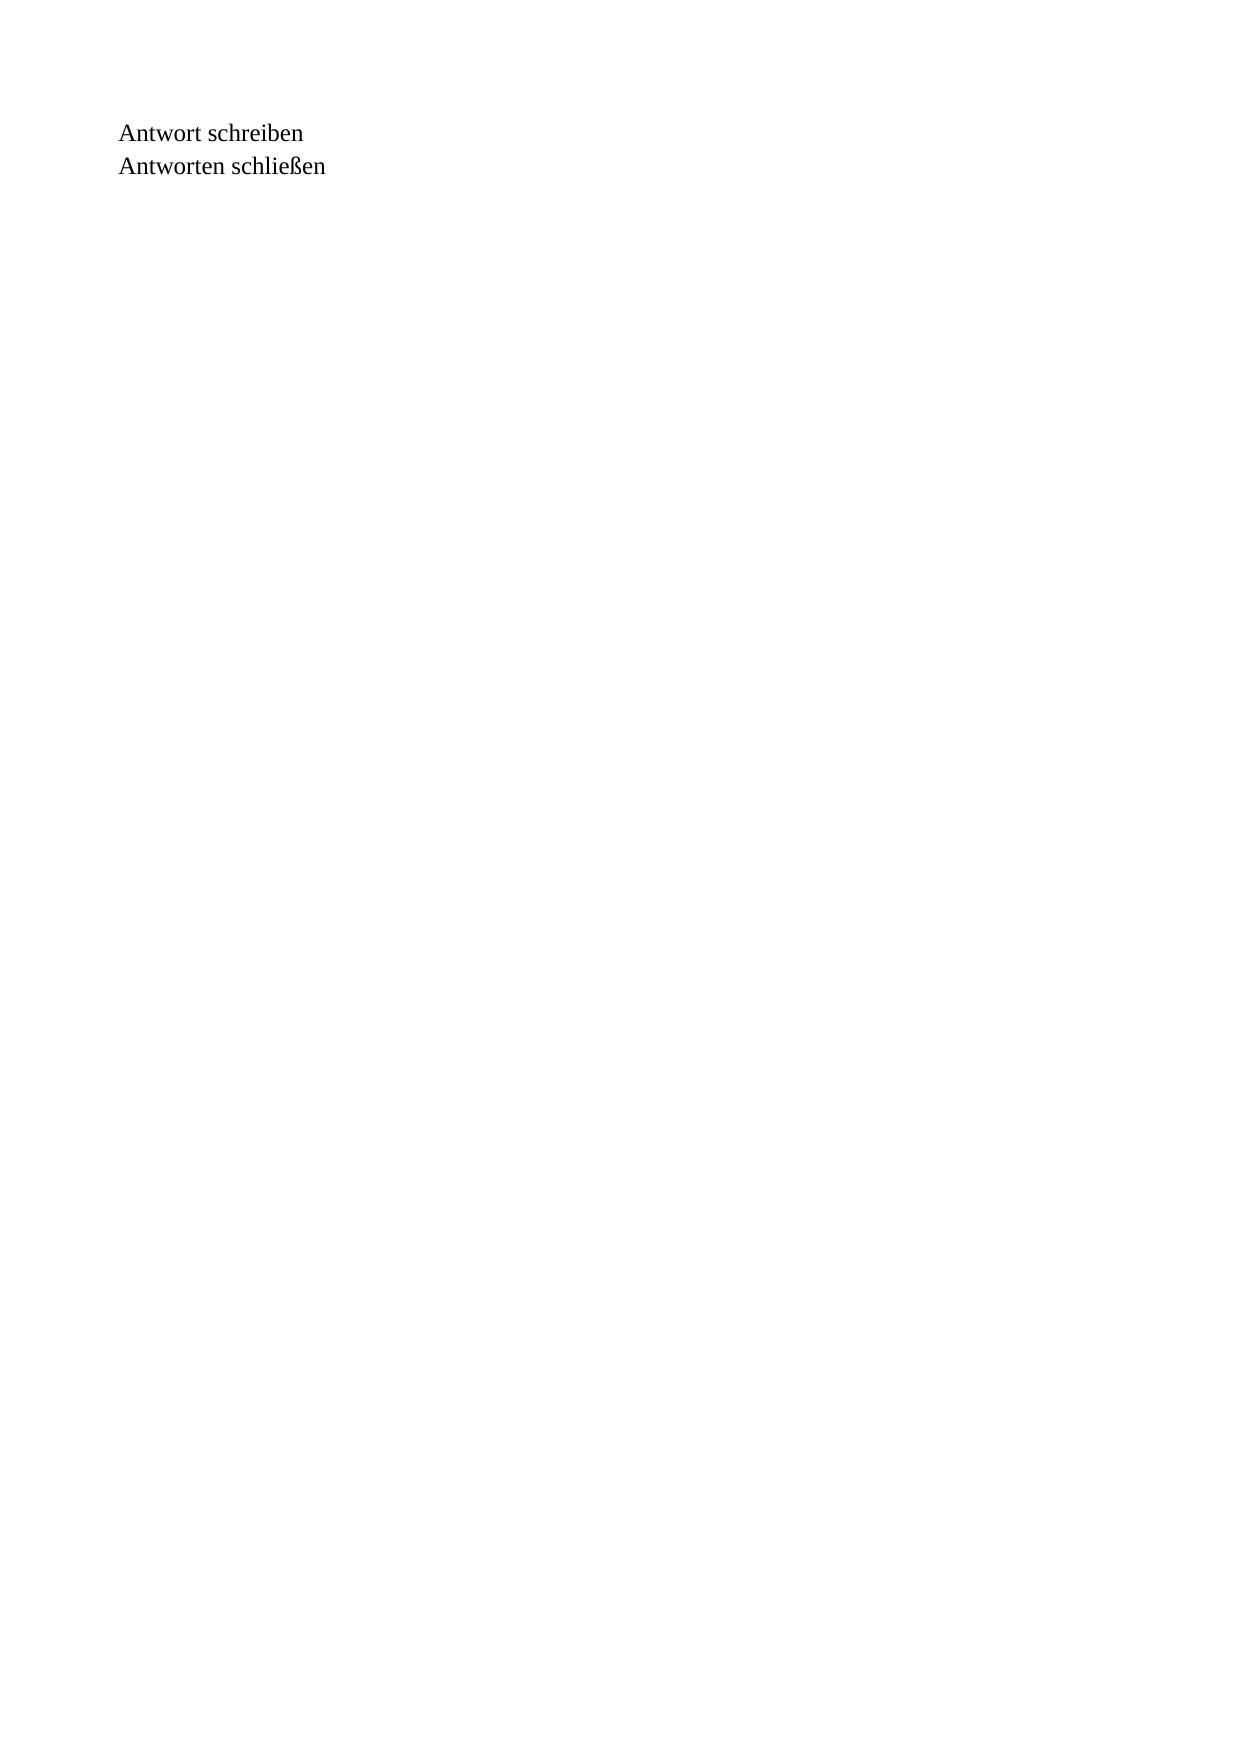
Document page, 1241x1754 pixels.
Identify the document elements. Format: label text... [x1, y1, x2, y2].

text m [118, 184, 1122, 218]
text Antwort schreiben [118, 118, 1122, 147]
subtitle mupfl [118, 238, 1122, 272]
text Entfernt. Bitte verzichten Sie auf überzogene Polemik. Danke, die Redaktion/tba [118, 272, 1122, 306]
text Antworten schließen [118, 151, 1122, 180]
